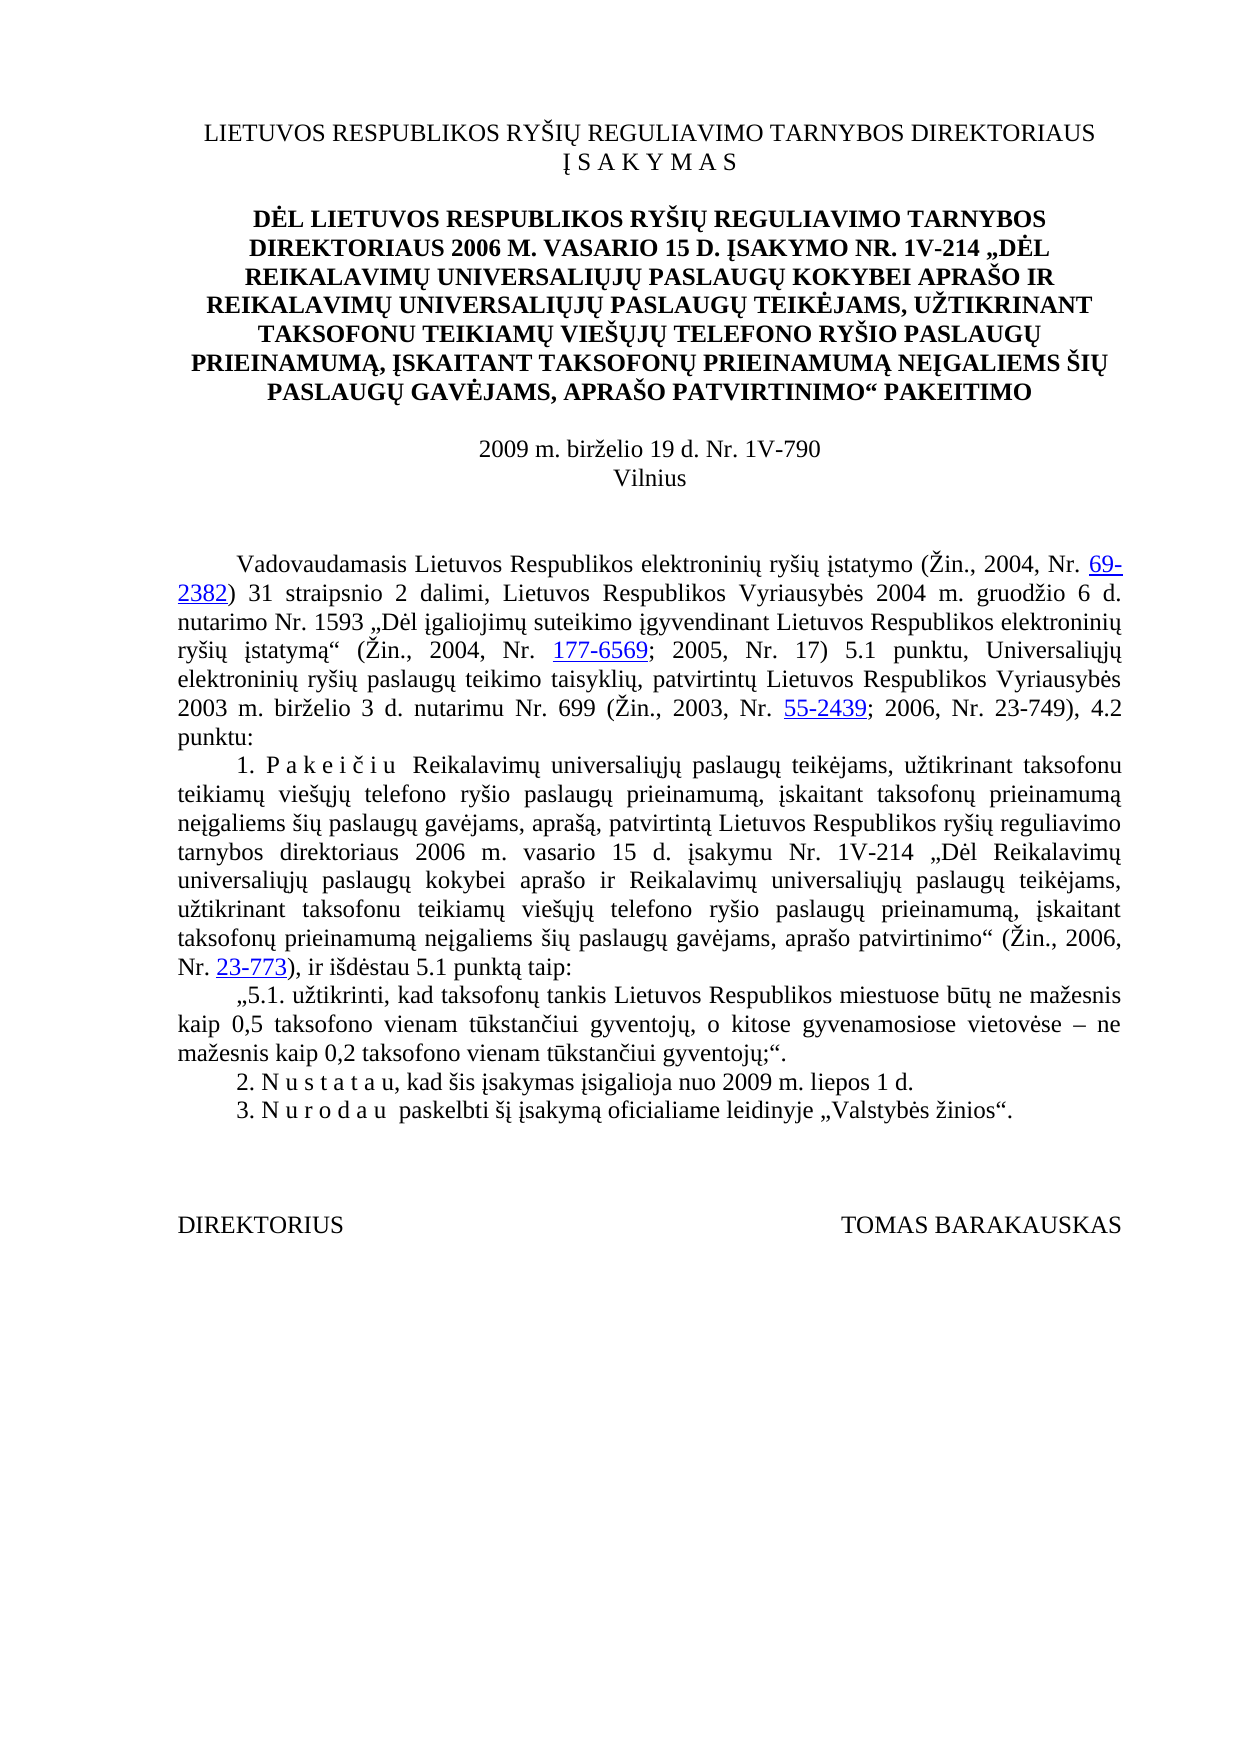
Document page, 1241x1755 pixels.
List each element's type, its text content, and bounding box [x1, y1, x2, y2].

text 1. Pakeičiu Reikalavimų universaliųjų paslaugų teikėjams, užtikrinant taksofonu teikiamų viešųjų telefono ryšio paslaugų prieinamumą, įskaitant taksofonų prieinamumą neįgaliems šių paslaugų gavėjams, aprašą, patvirtintą Lietuvos Respublikos ryšių reguliavimo tarnybos direktoriaus 2006 m. vasario 15 d. įsakymu Nr. 1V-214 „Dėl Reikalavimų universaliųjų paslaugų kokybei aprašo ir Reikalavimų universaliųjų paslaugų teikėjams, užtikrinant taksofonu teikiamų viešųjų telefono ryšio paslaugų prieinamumą, įskaitant taksofonų prieinamumą neįgaliems šių paslaugų gavėjams, aprašo patvirtinimo“ (Žin., 2006, Nr. 23-773), ir išdėstau 5.1 punktą taip: [177, 751, 1122, 981]
text DIREKTORIUS TOMAS BARAKAUSKAS [177, 1211, 1122, 1239]
text 3. Nurodau paskelbti šį įsakymą oficialiame leidinyje „Valstybės žinios“. [177, 1096, 1122, 1124]
text LIETUVOS RESPUBLIKOS RYŠIŲ REGULIAVIMO TARNYBOS DIREKTORIAUS [177, 118, 1122, 147]
text 2. Nustatau, kad šis įsakymas įsigalioja nuo 2009 m. liepos 1 d. [177, 1067, 1122, 1096]
text Vilnius [177, 463, 1122, 492]
text ĮSAKYMAS [177, 147, 1122, 176]
text DĖL LIETUVOS RESPUBLIKOS RYŠIŲ REGULIAVIMO TARNYBOS DIREKTORIAUS 2006 M. VASARIO 15 D. ĮSAKYMO NR. 1V-214 „DĖL REIKALAVIMŲ UNIVERSALIŲJŲ PASLAUGŲ KOKYBEI APRAŠO IR REIKALAVIMŲ UNIVERSALIŲJŲ PASLAUGŲ TEIKĖJAMS, UŽTIKRINANT TAKSOFONU TEIKIAMŲ VIEŠŲJŲ TELEFONO RYŠIO PASLAUGŲ PRIEINAMUMĄ, ĮSKAITANT TAKSOFONŲ PRIEINAMUMĄ NEĮGALIEMS ŠIŲ PASLAUGŲ GAVĖJAMS, APRAŠO PATVIRTINIMO“ PAKEITIMO [177, 204, 1122, 406]
text 2009 m. birželio 19 d. Nr. 1V-790 [177, 434, 1122, 463]
text Vadovaudamasis Lietuvos Respublikos elektroninių ryšių įstatymo (Žin., 2004, Nr. 69-2382) 31 straipsnio 2 dalimi, Lietuvos Respublikos Vyriausybės 2004 m. gruodžio 6 d. nutarimo Nr. 1593 „Dėl įgaliojimų suteikimo įgyvendinant Lietuvos Respublikos elektroninių ryšių įstatymą“ (Žin., 2004, Nr. 177-6569; 2005, Nr. 17) 5.1 punktu, Universaliųjų elektroninių ryšių paslaugų teikimo taisyklių, patvirtintų Lietuvos Respublikos Vyriausybės 2003 m. birželio 3 d. nutarimu Nr. 699 (Žin., 2003, Nr. 55-2439; 2006, Nr. 23-749), 4.2 punktu: [177, 549, 1122, 751]
text „5.1. užtikrinti, kad taksofonų tankis Lietuvos Respublikos miestuose būtų ne mažesnis kaip 0,5 taksofono vienam tūkstančiui gyventojų, o kitose gyvenamosiose vietovėse – ne mažesnis kaip 0,2 taksofono vienam tūkstančiui gyventojų;“. [177, 981, 1122, 1067]
